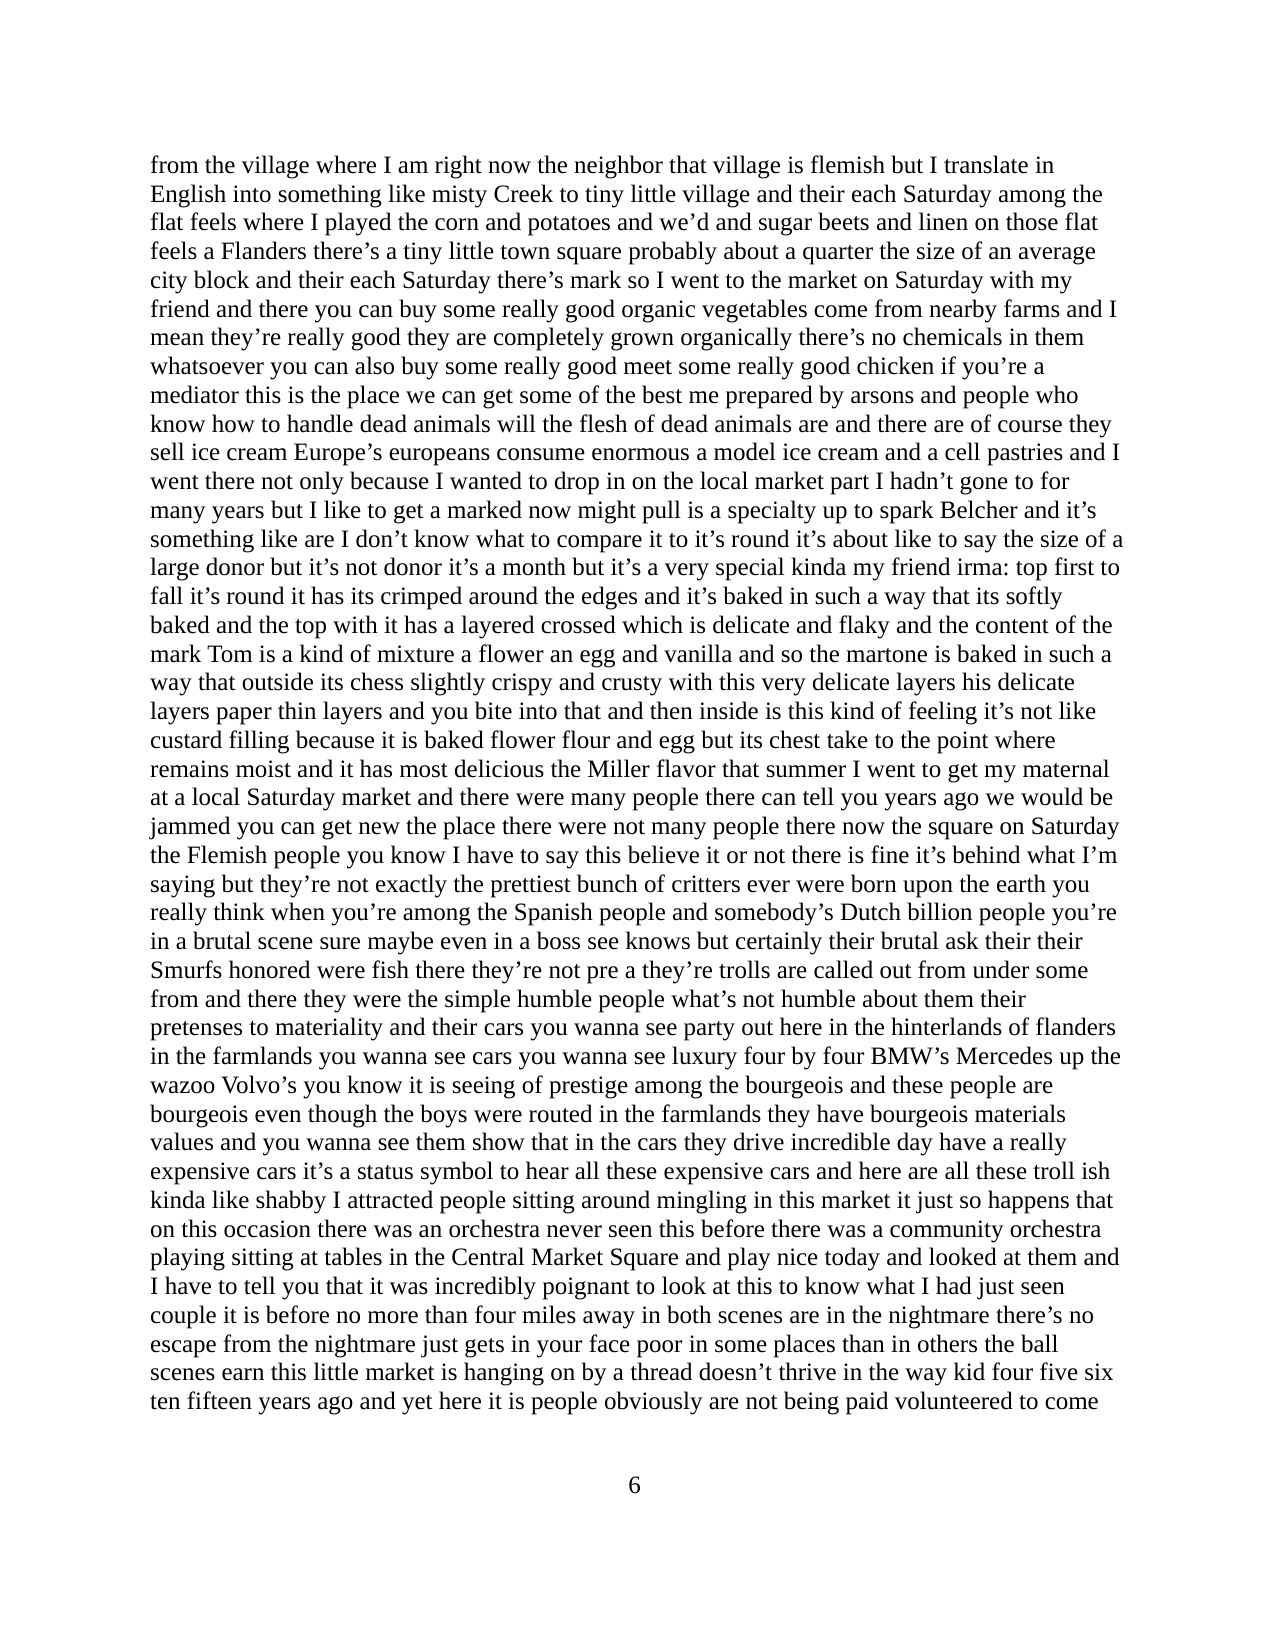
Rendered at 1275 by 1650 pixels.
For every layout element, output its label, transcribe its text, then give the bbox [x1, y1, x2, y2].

text from the village where I am right now the neighbor that village is flemish but I translate in English into something like misty Creek to tiny little village and their each Saturday among the flat feels where I played the corn and potatoes and we’d and sugar beets and linen on those flat feels a Flanders there’s a tiny little town square probably about a quarter the size of an average city block and their each Saturday there’s mark so I went to the market on Saturday with my friend and there you can buy some really good organic vegetables come from nearby farms and I mean they’re really good they are completely grown organically there’s no chemicals in them whatsoever you can also buy some really good meet some really good chicken if you’re a mediator this is the place we can get some of the best me prepared by arsons and people who know how to handle dead animals will the flesh of dead animals are and there are of course they sell ice cream Europe’s europeans consume enormous a model ice cream and a cell pastries and I went there not only because I wanted to drop in on the local market part I hadn’t gone to for many years but I like to get a marked now might pull is a specialty up to spark Belcher and it’s something like are I don’t know what to compare it to it’s round it’s about like to say the size of a large donor but it’s not donor it’s a month but it’s a very special kinda my friend irma: top first to fall it’s round it has its crimped around the edges and it’s baked in such a way that its softly baked and the top with it has a layered crossed which is delicate and flaky and the content of the mark Tom is a kind of mixture a flower an egg and vanilla and so the martone is baked in such a way that outside its chess slightly crispy and crusty with this very delicate layers his delicate layers paper thin layers and you bite into that and then inside is this kind of feeling it’s not like custard filling because it is baked flower flour and egg but its chest take to the point where remains moist and it has most delicious the Miller flavor that summer I went to get my maternal at a local Saturday market and there were many people there can tell you years ago we would be jammed you can get new the place there were not many people there now the square on Saturday the Flemish people you know I have to say this believe it or not there is fine it’s behind what I’m saying but they’re not exactly the prettiest bunch of critters ever were born upon the earth you really think when you’re among the Spanish people and somebody’s Dutch billion people you’re in a brutal scene sure maybe even in a boss see knows but certainly their brutal ask their their Smurfs honored were fish there they’re not pre a they’re trolls are called out from under some from and there they were the simple humble people what’s not humble about them their pretenses to materiality and their cars you wanna see party out here in the hinterlands of flanders in the farmlands you wanna see cars you wanna see luxury four by four BMW’s Mercedes up the wazoo Volvo’s you know it is seeing of prestige among the bourgeois and these people are bourgeois even though the boys were routed in the farmlands they have bourgeois materials values and you wanna see them show that in the cars they drive incredible day have a really expensive cars it’s a status symbol to hear all these expensive cars and here are all these troll ish kinda like shabby I attracted people sitting around mingling in this market it just so happens that on this occasion there was an orchestra never seen this before there was a community orchestra playing sitting at tables in the Central Market Square and play nice today and looked at them and I have to tell you that it was incredibly poignant to look at this to know what I had just seen couple it is before no more than four miles away in both scenes are in the nightmare there’s no escape from the nightmare just gets in your face poor in some places than in others the ball scenes earn this little market is hanging on by a thread doesn’t thrive in the way kid four five six ten fifteen years ago and yet here it is people obviously are not being paid volunteered to come [150, 150, 1125, 1415]
